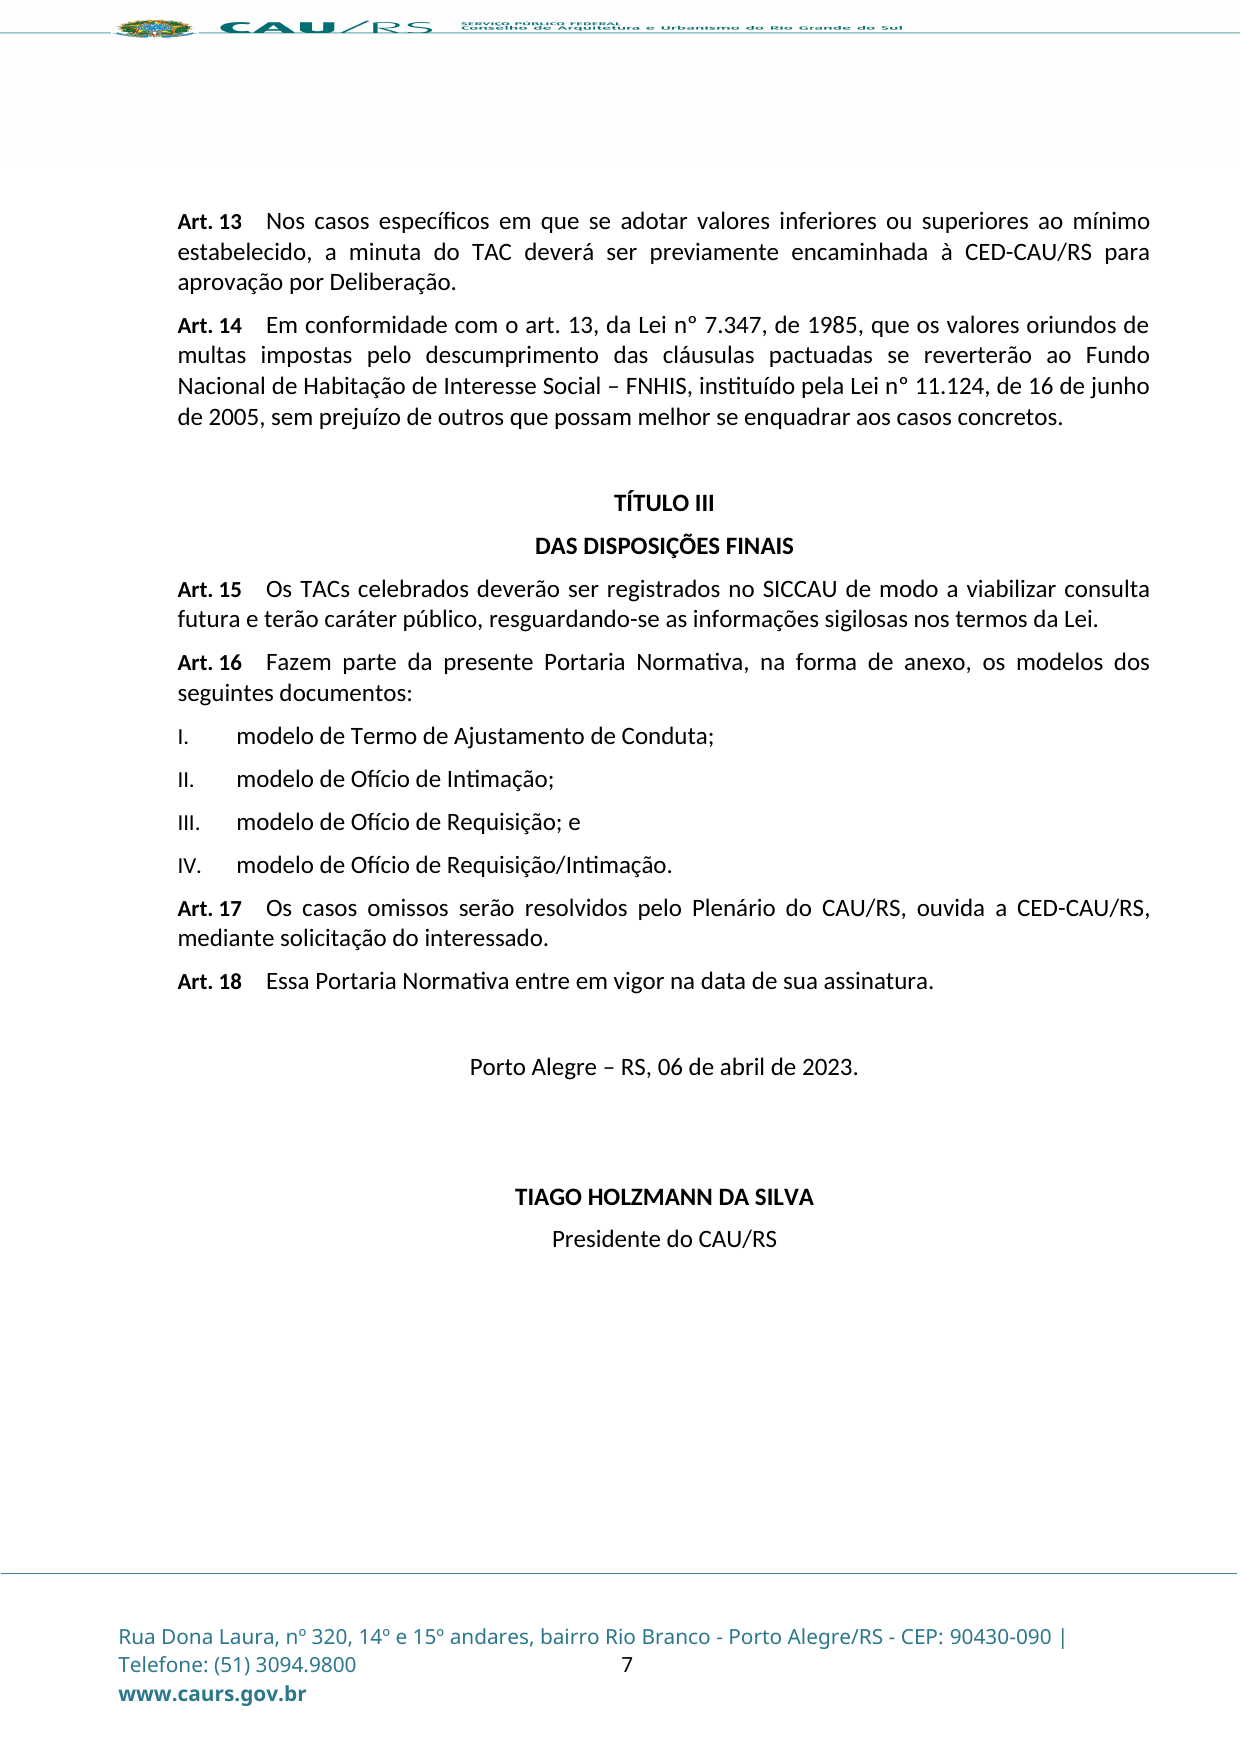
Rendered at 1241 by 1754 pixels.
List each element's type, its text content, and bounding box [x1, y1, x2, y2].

text TÍTULO III [177, 487, 1152, 517]
text TIAGO HOLZMANN DA SILVA [177, 1181, 1152, 1211]
text Presidente do CAU/RS [177, 1224, 1152, 1254]
list modelo de Ofício de Requisição/Intimação. [177, 849, 1152, 879]
list modelo de Ofício de Requisição; e [177, 806, 1152, 836]
text Porto Alegre – RS, 06 de abril de 2023. [177, 1052, 1152, 1082]
list Em conformidade com o art. 13, da Lei nº 7.347, de 1985, que os valores oriundos de multas impostas pelo descumprimento das cláusulas pactuadas se reverterão ao Fundo Nacional de Habitação de Interesse Social – FNHIS, instituído pela Lei nº 11.124, de 16 de junho de 2005, sem prejuízo de outros que possam melhor se enquadrar aos casos concretos. [177, 309, 1152, 431]
list Nos casos específicos em que se adotar valores inferiores ou superiores ao mínimo estabelecido, a minuta do TAC deverá ser previamente encaminhada à CED-CAU/RS para aprovação por Deliberação. [177, 205, 1152, 297]
list Fazem parte da presente Portaria Normativa, na forma de anexo, os modelos dos seguintes documentos: [177, 646, 1152, 707]
list Os TACs celebrados deverão ser registrados no SICCAU de modo a viabilizar consulta futura e terão caráter público, resguardando-se as informações sigilosas nos termos da Lei. [177, 573, 1152, 634]
list Os casos omissos serão resolvidos pelo Plenário do CAU/RS, ouvida a CED-CAU/RS, mediante solicitação do interessado. [177, 892, 1152, 953]
list modelo de Ofício de Intimação; [177, 763, 1152, 793]
text DAS DISPOSIÇÕES FINAIS [177, 530, 1152, 560]
list modelo de Termo de Ajustamento de Conduta; [177, 720, 1152, 750]
list Essa Portaria Normativa entre em vigor na data de sua assinatura. [177, 966, 1152, 996]
